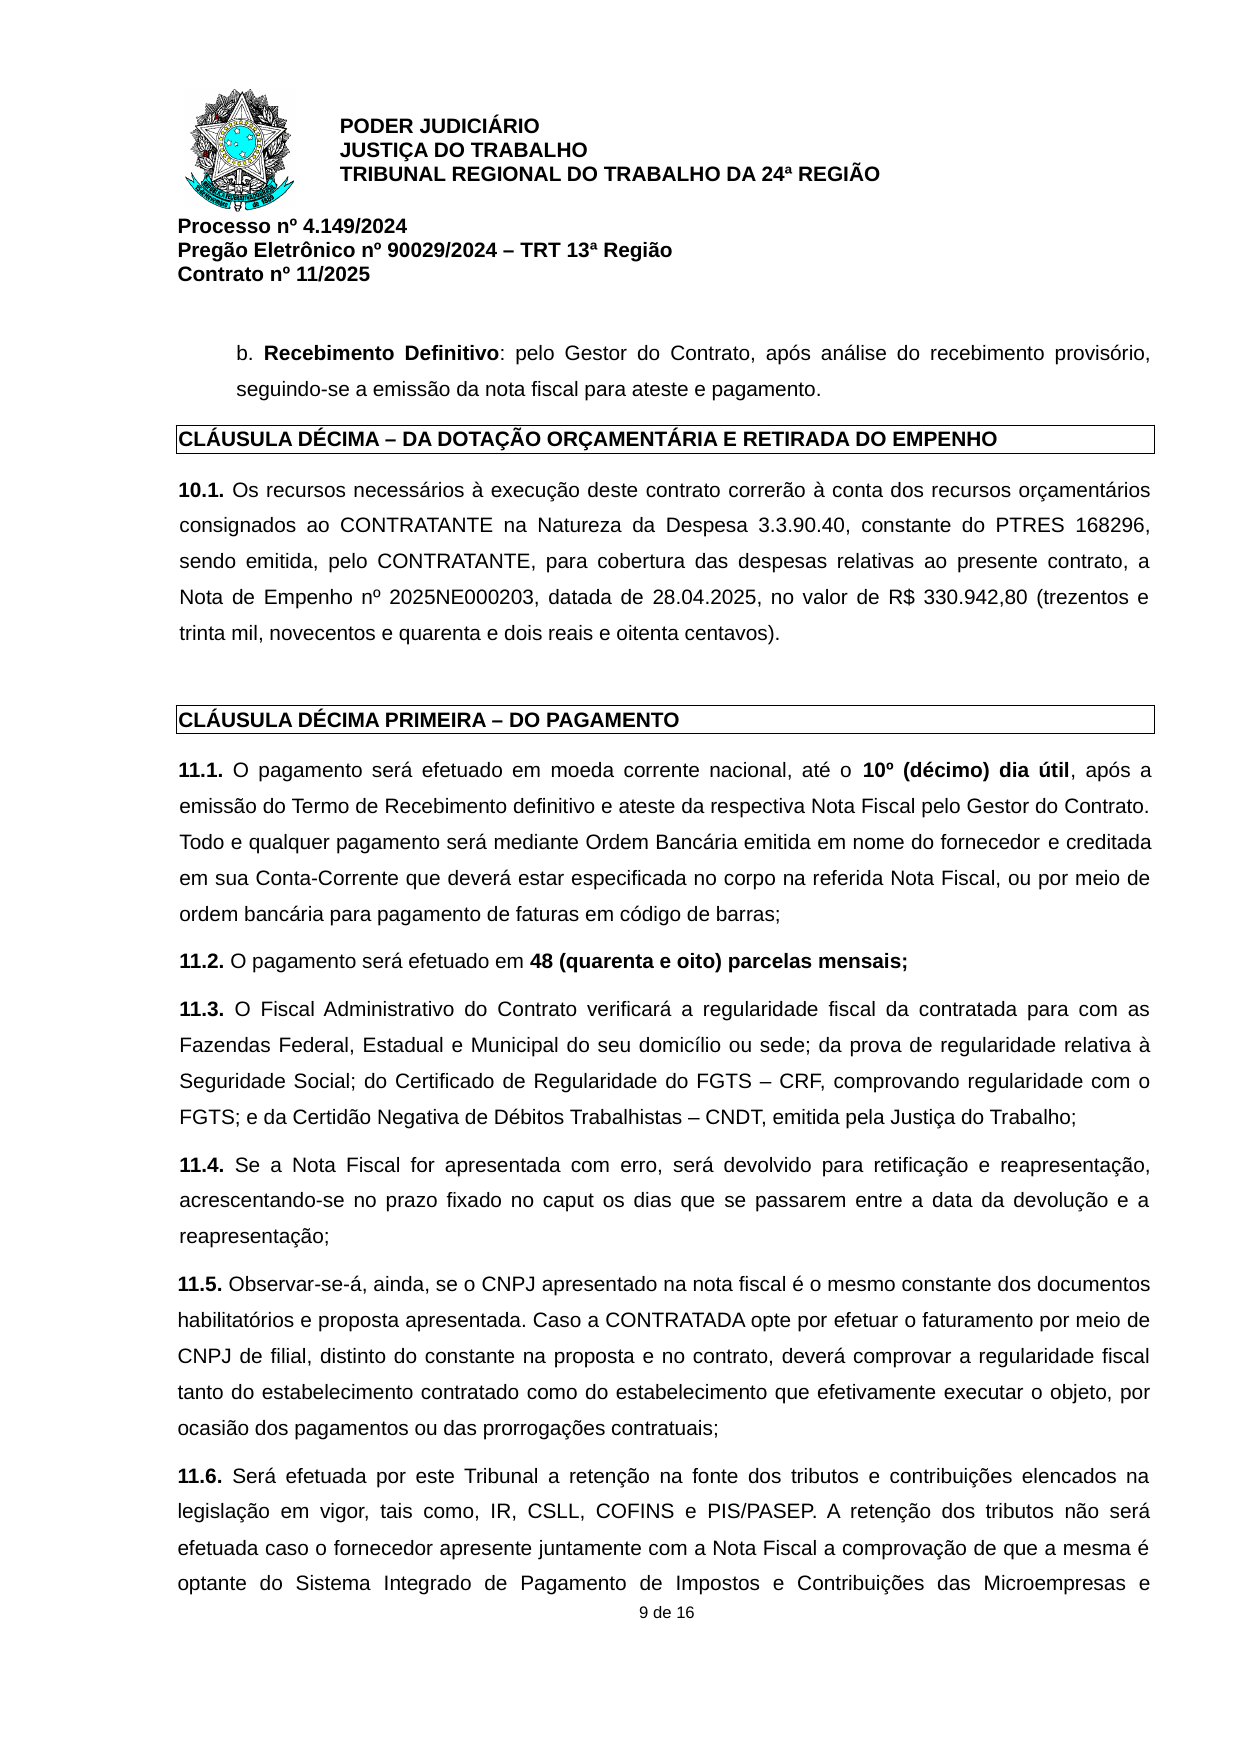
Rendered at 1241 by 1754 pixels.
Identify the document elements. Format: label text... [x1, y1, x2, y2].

text 11.5. Observar-se-á, ainda, se o CNPJ apresentado na nota fiscal é o mesmo constante dos documentos habilitatórios e proposta apresentada. Caso a CONTRATADA opte por efetuar o faturamento por meio de CNPJ de filial, distinto do constante na proposta e no contrato, deverá comprovar a regularidade fiscal tanto do estabelecimento contratado como do estabelecimento que efetivamente executar o objeto, por ocasião dos pagamentos ou das prorrogações contratuais; [177, 1272, 1152, 1440]
picture [184, 88, 296, 212]
text b. Recebimento Definitivo: pelo Gestor do Contrato, após análise do recebimento provisório, seguindo-se a emissão da nota fiscal para ateste e pagamento. [236, 341, 1152, 401]
text 10.1. Os recursos necessários à execução deste contrato correrão à conta dos recursos orçamentários consignados ao CONTRATANTE na Natureza da Despesa 3.3.90.40, constante do PTRES 168296, sendo emitida, pelo CONTRATANTE, para cobertura das despesas relativas ao presente contrato, a Nota de Empenho nº 2025NE000203, datada de 28.04.2025, no valor de R$ 330.942,80 (trezentos e trinta mil, novecentos e quarenta e dois reais e oitenta centavos). [178, 477, 1152, 645]
text 11.3. O Fiscal Administrativo do Contrato verificará a regularidade fiscal da contratada para com as Fazendas Federal, Estadual e Municipal do seu domicílio ou sede; da prova de regularidade relativa à Seguridade Social; do Certificado de Regularidade do FGTS – CRF, comprovando regularidade com o FGTS; e da Certidão Negativa de Débitos Trabalhistas – CNDT, emitida pela Justiça do Trabalho; [179, 997, 1152, 1129]
text 11.6. Será efetuada por este Tribunal a retenção na fonte dos tributos e contribuições elencados na legislação em vigor, tais como, IR, CSLL, COFINS e PIS/PASEP. A retenção dos tributos não será efetuada caso o fornecedor apresente juntamente com a Nota Fiscal a comprovação de que a mesma é optante do Sistema Integrado de Pagamento de Impostos e Contribuições das Microempresas e [177, 1463, 1152, 1595]
text CLÁUSULA DÉCIMA – DA DOTAÇÃO ORÇAMENTÁRIA E RETIRADA DO EMPENHO [177, 426, 1154, 453]
text 11.1. O pagamento será efetuado em moeda corrente nacional, até o 10º (décimo) dia útil, após a emissão do Termo de Recebimento definitivo e ateste da respectiva Nota Fiscal pelo Gestor do Contrato. Todo e qualquer pagamento será mediante Ordem Bancária emitida em nome do fornecedor e creditada em sua Conta-Corrente que deverá estar especificada no corpo na referida Nota Fiscal, ou por meio de ordem bancária para pagamento de faturas em código de barras; [178, 758, 1152, 925]
text 11.4. Se a Nota Fiscal for apresentada com erro, será devolvido para retificação e reapresentação, acrescentando-se no prazo fixado no caput os dias que se passarem entre a data da devolução e a reapresentação; [179, 1152, 1152, 1248]
text CLÁUSULA DÉCIMA PRIMEIRA – DO PAGAMENTO [177, 706, 1154, 733]
text 11.2. O pagamento será efetuado em 48 (quarenta e oito) parcelas mensais; [179, 949, 1152, 973]
